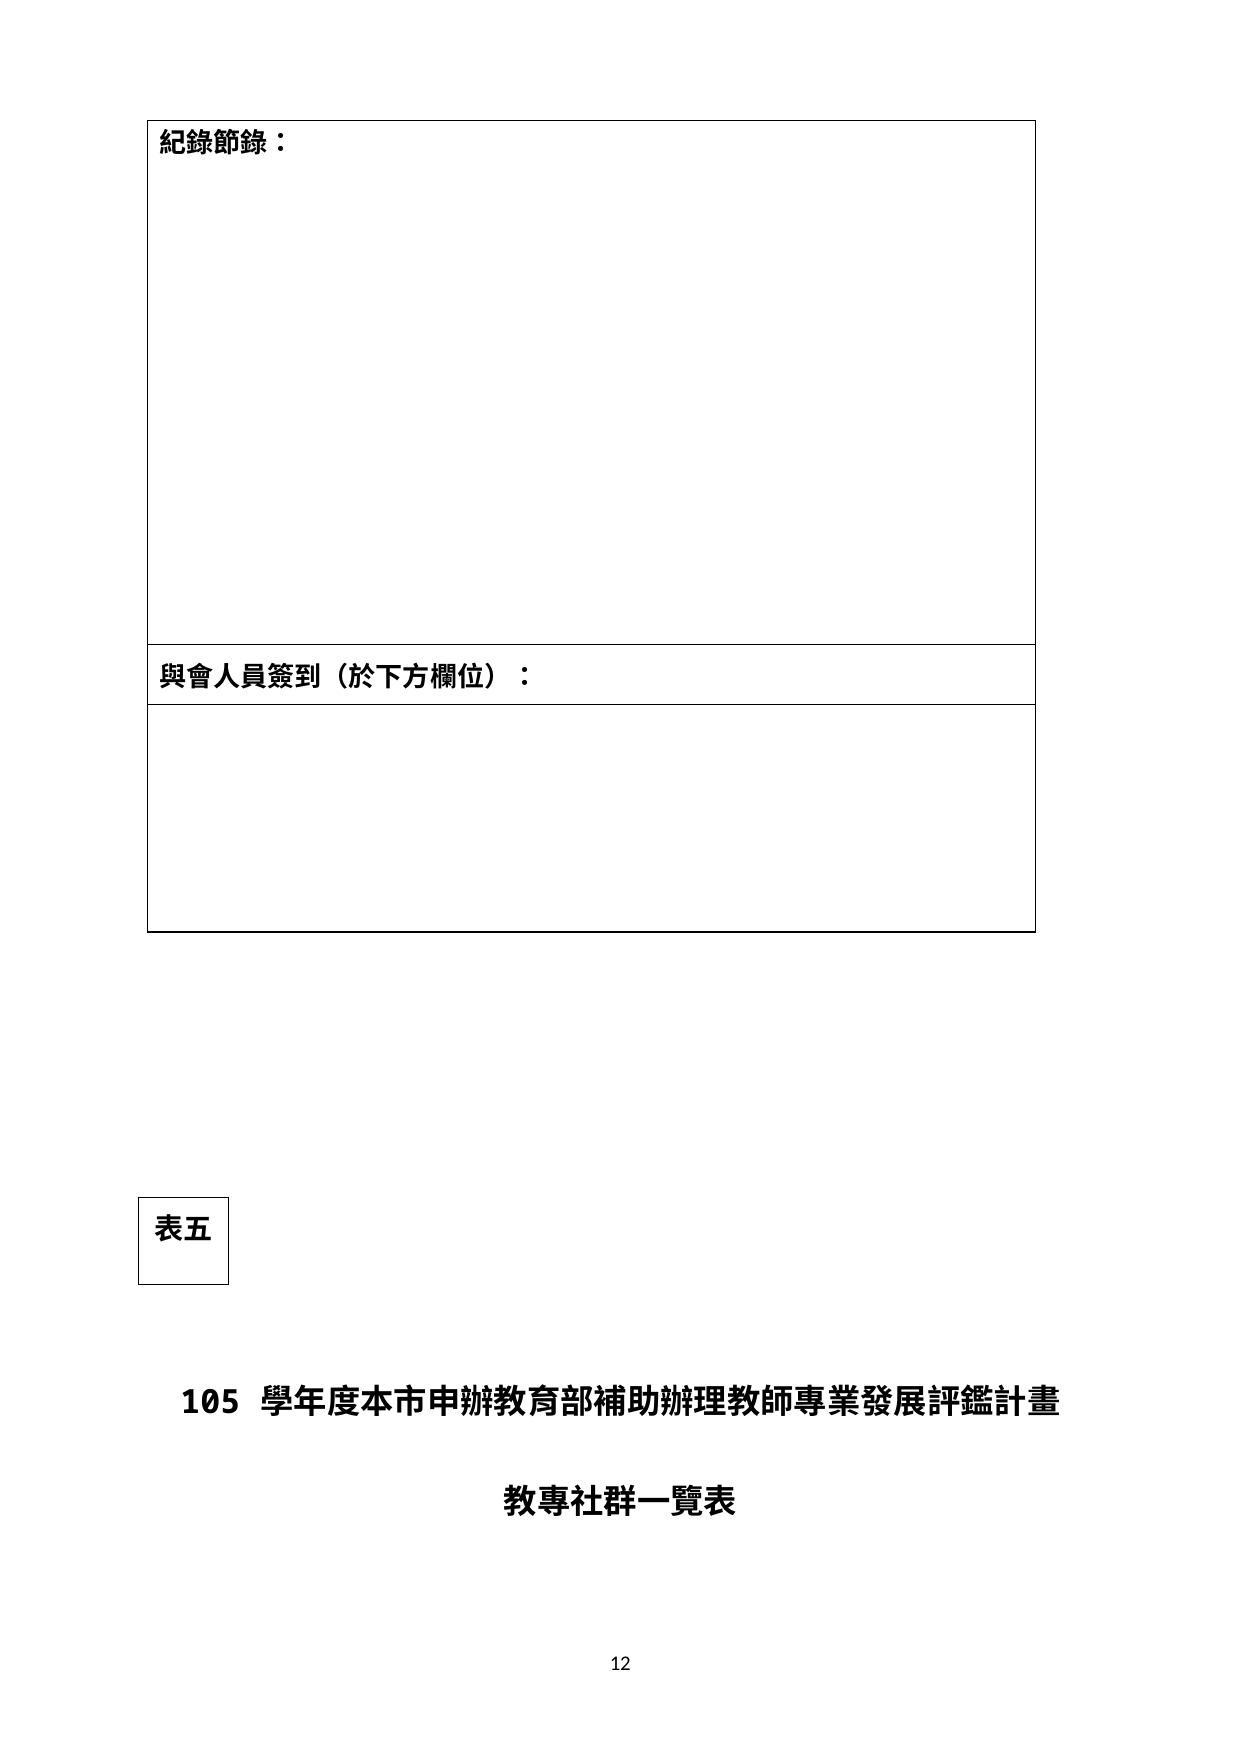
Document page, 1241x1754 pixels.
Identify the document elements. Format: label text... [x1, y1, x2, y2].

table_cell [148, 705, 1035, 931]
table_cell 紀錄節錄： [148, 121, 1035, 643]
table_cell 與會人員簽到（於下方欄位）： [148, 645, 1035, 704]
text 表五 [154, 1206, 213, 1248]
text 教專社群一覽表 [148, 1457, 1092, 1520]
text 105 學年度本市申辦教育部補助辦理教師專業發展評鑑計畫 [148, 1357, 1092, 1420]
